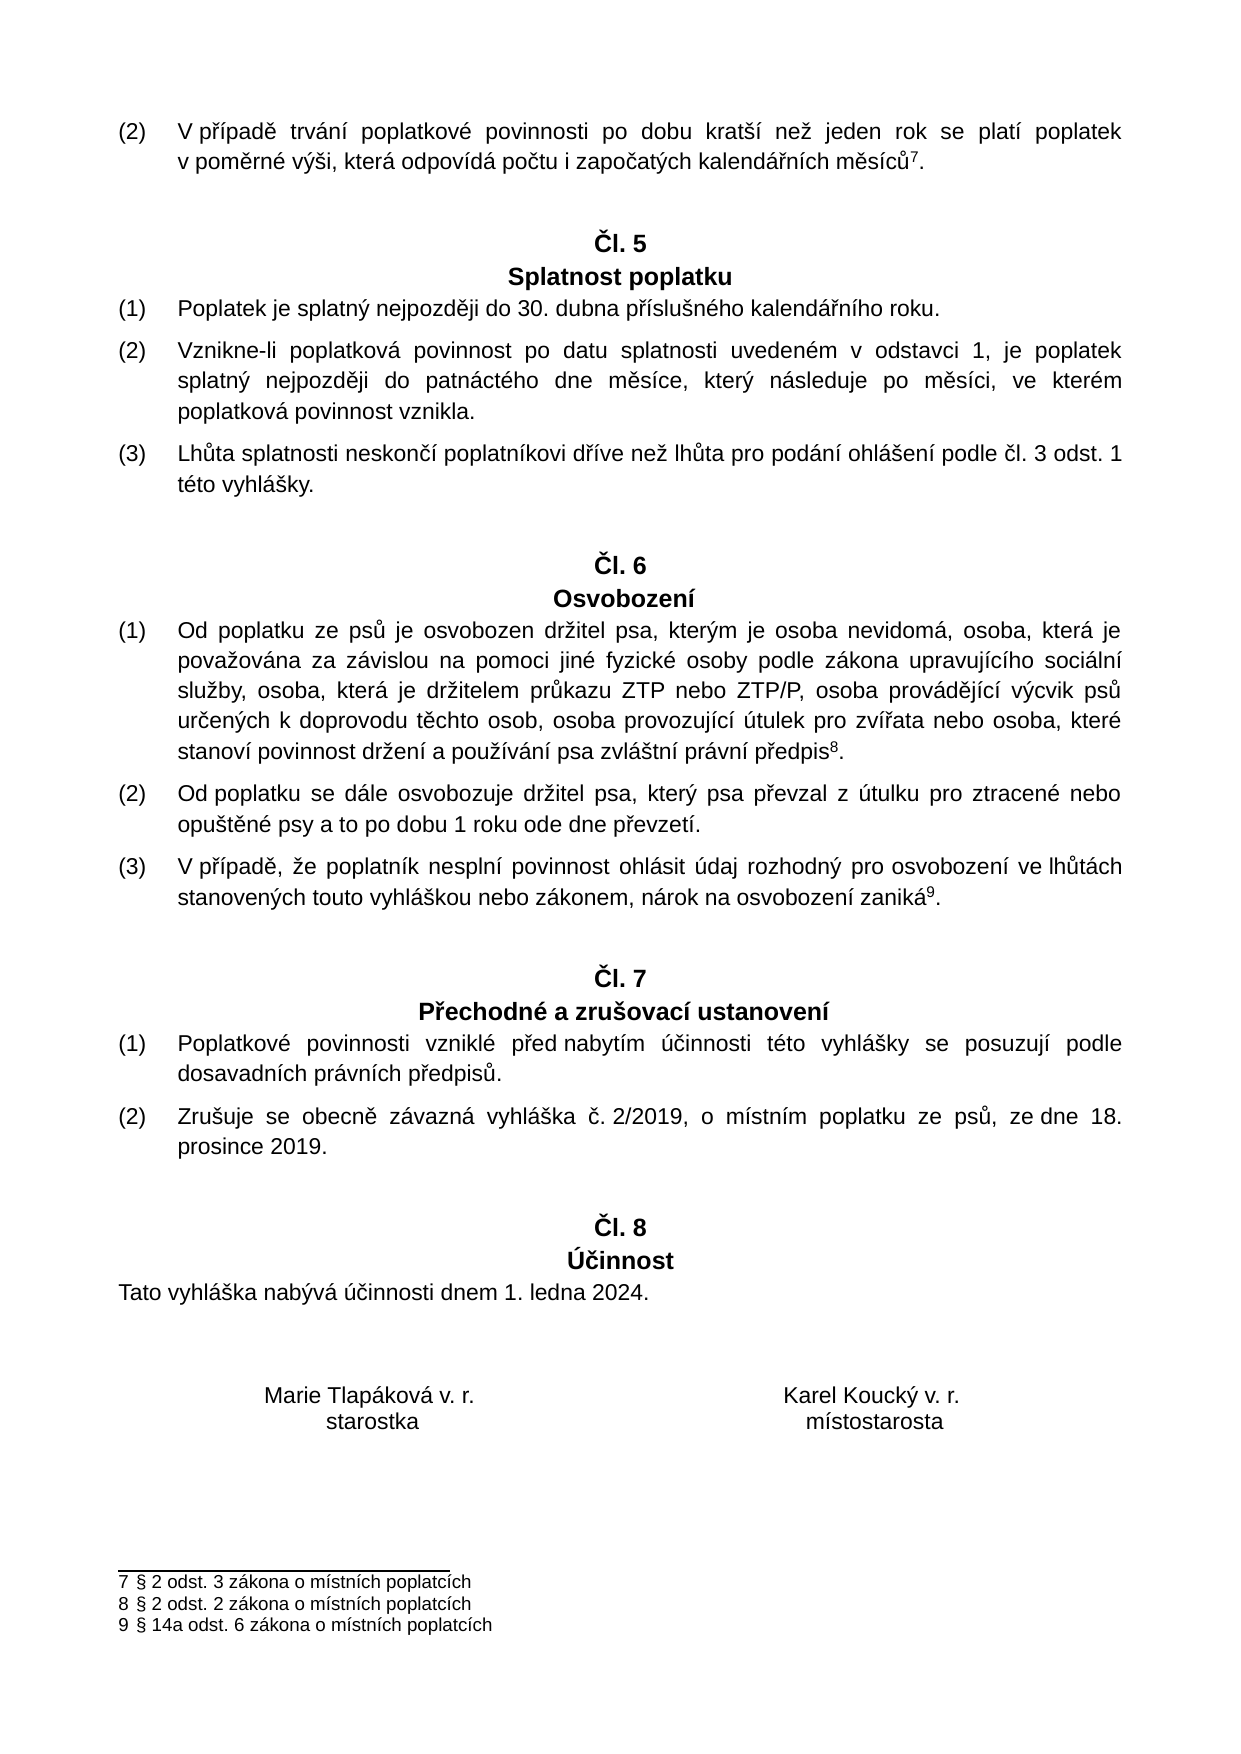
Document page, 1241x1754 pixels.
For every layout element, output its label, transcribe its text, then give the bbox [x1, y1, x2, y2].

list Poplatek je splatný nejpozději do 30. dubna příslušného kalendářního roku. [118, 294, 1122, 321]
text Tato vyhláška nabývá účinnosti dnem 1. ledna 2024. [118, 1279, 1122, 1306]
table_cell [620, 1440, 1122, 1558]
list § 2 odst. 2 zákona o místních poplatcích [118, 1592, 1122, 1614]
list Od poplatku ze psů je osvobozen držitel psa, kterým je osoba nevidomá, osoba, která je považována za závislou na pomoci jiné fyzické osoby podle zákona upravujícího sociální služby, osoba, která je držitelem průkazu ZTP nebo ZTP/P, osoba provádějící výcvik psů určených k doprovodu těchto osob, osoba provozující útulek pro zvířata nebo osoba, které stanoví povinnost držení a používání psa zvláštní právní předpis. [118, 617, 1122, 764]
list § 2 odst. 3 zákona o místních poplatcích [118, 1571, 1122, 1592]
list Od poplatku se dále osvobozuje držitel psa, který psa převzal z útulku pro ztracené nebo opuštěné psy a to po dobu 1 roku ode dne převzetí. [118, 780, 1122, 837]
list V případě trvání poplatkové povinnosti po dobu kratší než jeden rok se platí poplatek v poměrné výši, která odpovídá počtu i započatých kalendářních měsíců. [118, 118, 1122, 175]
subtitle Čl. 6 Osvobození [118, 551, 1122, 613]
subtitle Čl. 8 Účinnost [118, 1213, 1122, 1275]
subtitle Čl. 5 Splatnost poplatku [118, 228, 1122, 290]
list V případě, že poplatník nesplní povinnost ohlásit údaj rozhodný pro osvobození ve lhůtách stanovených touto vyhláškou nebo zákonem, nárok na osvobození zaniká. [118, 853, 1122, 910]
list § 14a odst. 6 zákona o místních poplatcích [118, 1614, 1122, 1635]
subtitle Čl. 7 Přechodné a zrušovací ustanovení [118, 964, 1122, 1026]
list Lhůta splatnosti neskončí poplatníkovi dříve než lhůta pro podání ohlášení podle čl. 3 odst. 1 této vyhlášky. [118, 440, 1122, 497]
list Zrušuje se obecně závazná vyhláška č. 2/2019, o místním poplatku ze psů, ze dne 18. prosince 2019. [118, 1103, 1122, 1159]
table_header Karel Koucký v. r. místostarosta [620, 1322, 1122, 1440]
table_cell [118, 1440, 620, 1558]
table_header Marie Tlapáková v. r. starostka [118, 1322, 620, 1440]
list Poplatkové povinnosti vzniklé před nabytím účinnosti této vyhlášky se posuzují podle dosavadních právních předpisů. [118, 1030, 1122, 1086]
list Vznikne-li poplatková povinnost po datu splatnosti uvedeném v odstavci 1, je poplatek splatný nejpozději do patnáctého dne měsíce, který následuje po měsíci, ve kterém poplatková povinnost vznikla. [118, 337, 1122, 424]
